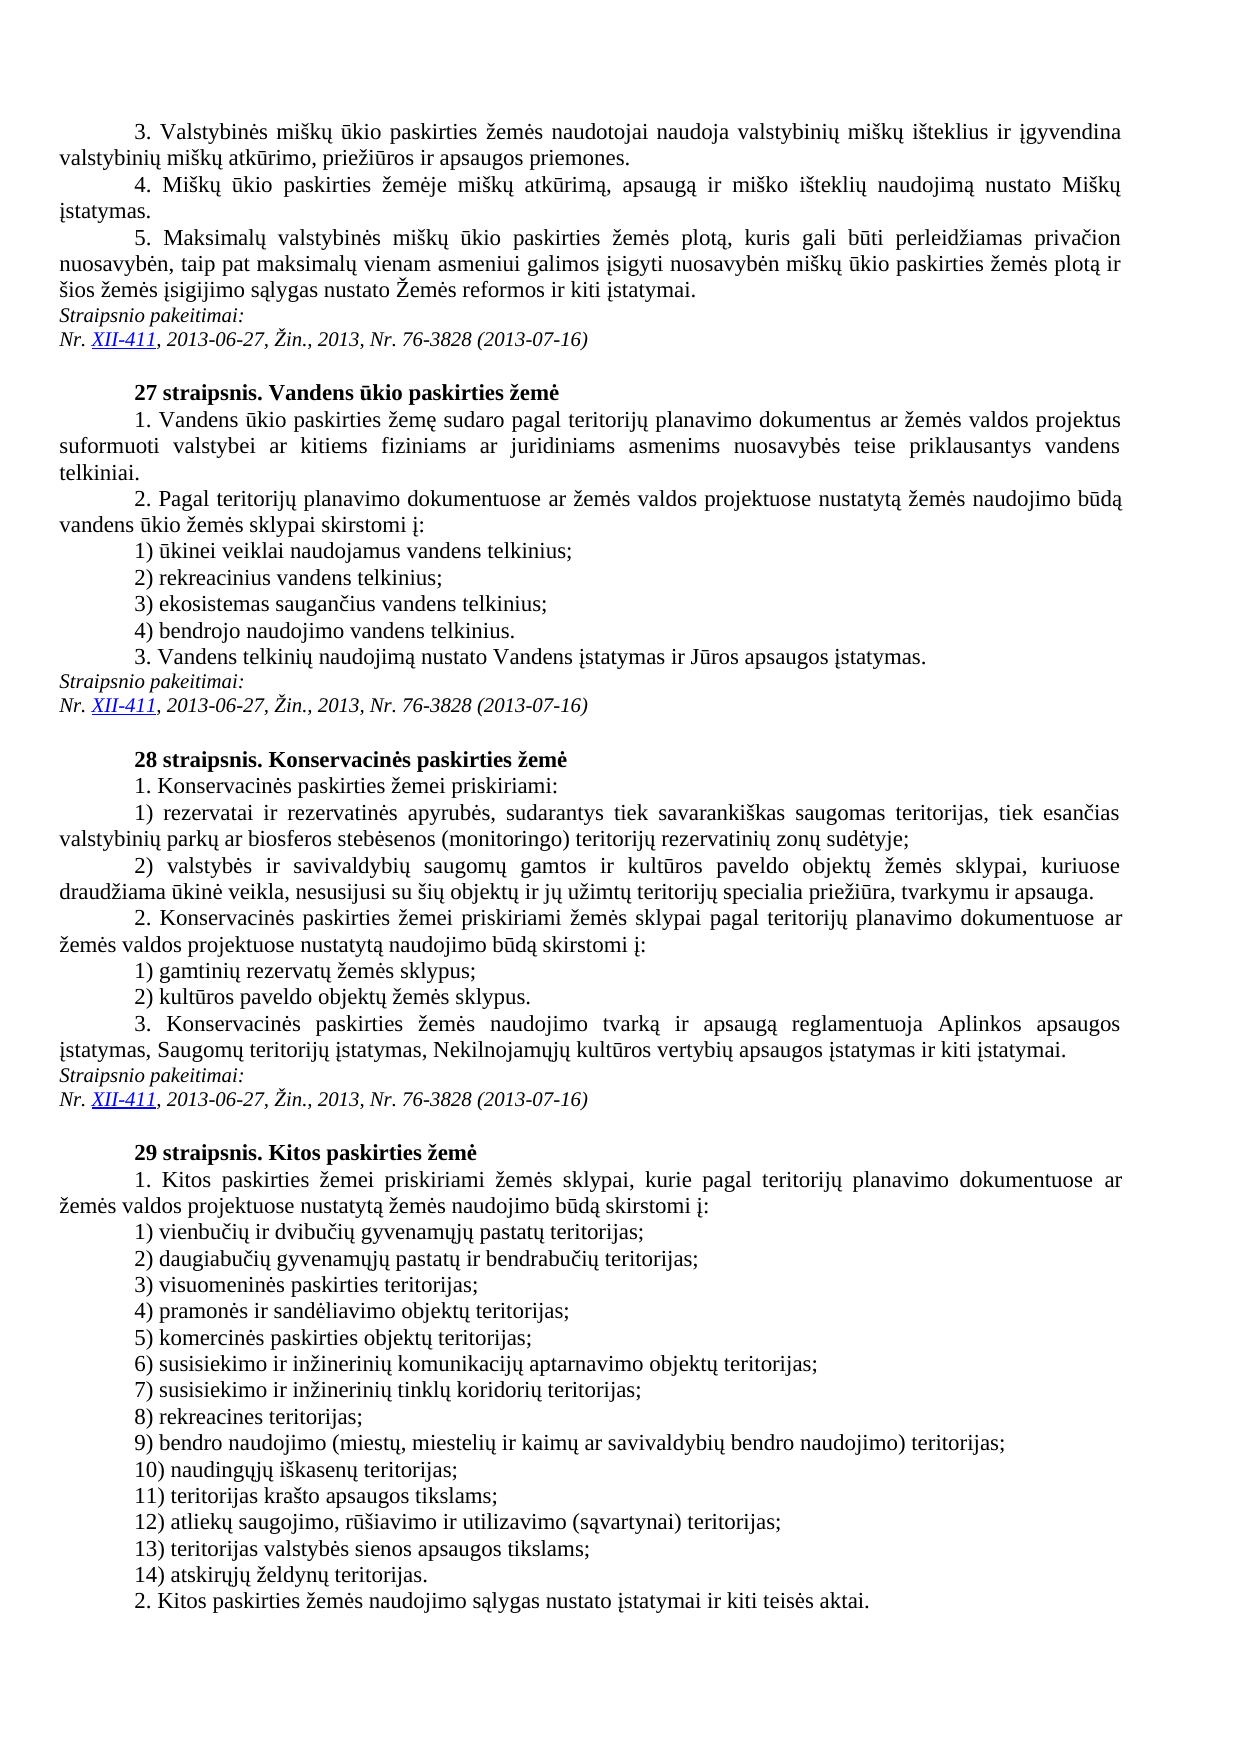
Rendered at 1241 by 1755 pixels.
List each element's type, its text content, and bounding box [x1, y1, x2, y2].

text 2) valstybės ir savivaldybių saugomų gamtos ir kultūros paveldo objektų žemės sklypai, kuriuose draudžiama ūkinė veikla, nesusijusi su šių objektų ir jų užimtų teritorijų specialia priežiūra, tvarkymu ir apsauga. [59, 852, 1121, 904]
text 2. Kitos paskirties žemės naudojimo sąlygas nustato įstatymai ir kiti teisės aktai. [59, 1587, 1122, 1614]
text Nr. XII-411, 2013-06-27, Žin., 2013, Nr. 76-3828 (2013-07-16) [59, 693, 1122, 717]
text 2) kultūros paveldo objektų žemės sklypus. [59, 983, 1122, 1010]
text 2. Pagal teritorijų planavimo dokumentuose ar žemės valdos projektuose nustatytą žemės naudojimo būdą vandens ūkio žemės sklypai skirstomi į: [59, 485, 1122, 538]
text 1. Konservacinės paskirties žemei priskiriami: [59, 773, 1121, 799]
text 9) bendro naudojimo (miestų, miestelių ir kaimų ar savivaldybių bendro naudojimo) teritorijas; [59, 1429, 1122, 1456]
text 12) atliekų saugojimo, rūšiavimo ir utilizavimo (sąvartynai) teritorijas; [59, 1508, 1122, 1535]
text 1. Vandens ūkio paskirties žemę sudaro pagal teritorijų planavimo dokumentus ar žemės valdos projektus suformuoti valstybei ar kitiems fiziniams ar juridiniams asmenims nuosavybės teise priklausantys vandens telkiniai. [59, 406, 1121, 485]
text 13) teritorijas valstybės sienos apsaugos tikslams; [59, 1535, 1122, 1561]
text 1) vienbučių ir dvibučių gyvenamųjų pastatų teritorijas; [59, 1218, 1122, 1245]
text 28 straipsnis. Konservacinės paskirties žemė [59, 746, 1121, 773]
text 10) naudingųjų iškasenų teritorijas; [59, 1456, 1122, 1482]
text 6) susisiekimo ir inžinerinių komunikacijų aptarnavimo objektų teritorijas; [59, 1350, 1122, 1377]
text 1) rezervatai ir rezervatinės apyrubės, sudarantys tiek savarankiškas saugomas teritorijas, tiek esančias valstybinių parkų ar biosferos stebėsenos (monitoringo) teritorijų rezervatinių zonų sudėtyje; [59, 799, 1121, 852]
text 5) komercinės paskirties objektų teritorijas; [59, 1324, 1122, 1350]
text 3) visuomeninės paskirties teritorijas; [59, 1271, 1122, 1297]
text 3. Vandens telkinių naudojimą nustato Vandens įstatymas ir Jūros apsaugos įstatymas. [59, 643, 1122, 669]
text Straipsnio pakeitimai: [59, 303, 1122, 327]
text 29 straipsnis. Kitos paskirties žemė [59, 1139, 1121, 1166]
text 11) teritorijas krašto apsaugos tikslams; [59, 1482, 1122, 1508]
text 4. Miškų ūkio paskirties žemėje miškų atkūrimą, apsaugą ir miško išteklių naudojimą nustato Miškų įstatymas. [59, 171, 1122, 223]
text 1. Kitos paskirties žemei priskiriami žemės sklypai, kurie pagal teritorijų planavimo dokumentuose ar žemės valdos projektuose nustatytą žemės naudojimo būdą skirstomi į: [59, 1166, 1122, 1218]
text 4) pramonės ir sandėliavimo objektų teritorijas; [59, 1297, 1122, 1324]
text Nr. XII-411, 2013-06-27, Žin., 2013, Nr. 76-3828 (2013-07-16) [59, 1087, 1122, 1111]
text 1) gamtinių rezervatų žemės sklypus; [59, 957, 1122, 983]
text 3) ekosistemas saugančius vandens telkinius; [59, 590, 1122, 617]
text 1) ūkinei veiklai naudojamus vandens telkinius; [59, 538, 1122, 564]
text Straipsnio pakeitimai: [59, 669, 1122, 693]
text 5. Maksimalų valstybinės miškų ūkio paskirties žemės plotą, kuris gali būti perleidžiamas privačion nuosavybėn, taip pat maksimalų vienam asmeniui galimos įsigyti nuosavybėn miškų ūkio paskirties žemės plotą ir šios žemės įsigijimo sąlygas nustato Žemės reformos ir kiti įstatymai. [59, 223, 1122, 303]
text 8) rekreacines teritorijas; [59, 1403, 1122, 1429]
text 3. Valstybinės miškų ūkio paskirties žemės naudotojai naudoja valstybinių miškų išteklius ir įgyvendina valstybinių miškų atkūrimo, priežiūros ir apsaugos priemones. [59, 118, 1122, 171]
text 27 straipsnis. Vandens ūkio paskirties žemė [59, 379, 1121, 406]
text Nr. XII-411, 2013-06-27, Žin., 2013, Nr. 76-3828 (2013-07-16) [59, 327, 1122, 351]
text 3. Konservacinės paskirties žemės naudojimo tvarką ir apsaugą reglamentuoja Aplinkos apsaugos įstatymas, Saugomų teritorijų įstatymas, Nekilnojamųjų kultūros vertybių apsaugos įstatymas ir kiti įstatymai. [59, 1010, 1122, 1062]
text 4) bendrojo naudojimo vandens telkinius. [59, 617, 1122, 643]
text 7) susisiekimo ir inžinerinių tinklų koridorių teritorijas; [59, 1377, 1122, 1403]
text 14) atskirųjų želdynų teritorijas. [59, 1561, 1122, 1587]
text 2) rekreacinius vandens telkinius; [59, 564, 1122, 590]
text Straipsnio pakeitimai: [59, 1062, 1122, 1087]
text 2) daugiabučių gyvenamųjų pastatų ir bendrabučių teritorijas; [59, 1245, 1122, 1271]
text 2. Konservacinės paskirties žemei priskiriami žemės sklypai pagal teritorijų planavimo dokumentuose ar žemės valdos projektuose nustatytą naudojimo būdą skirstomi į: [59, 904, 1122, 957]
